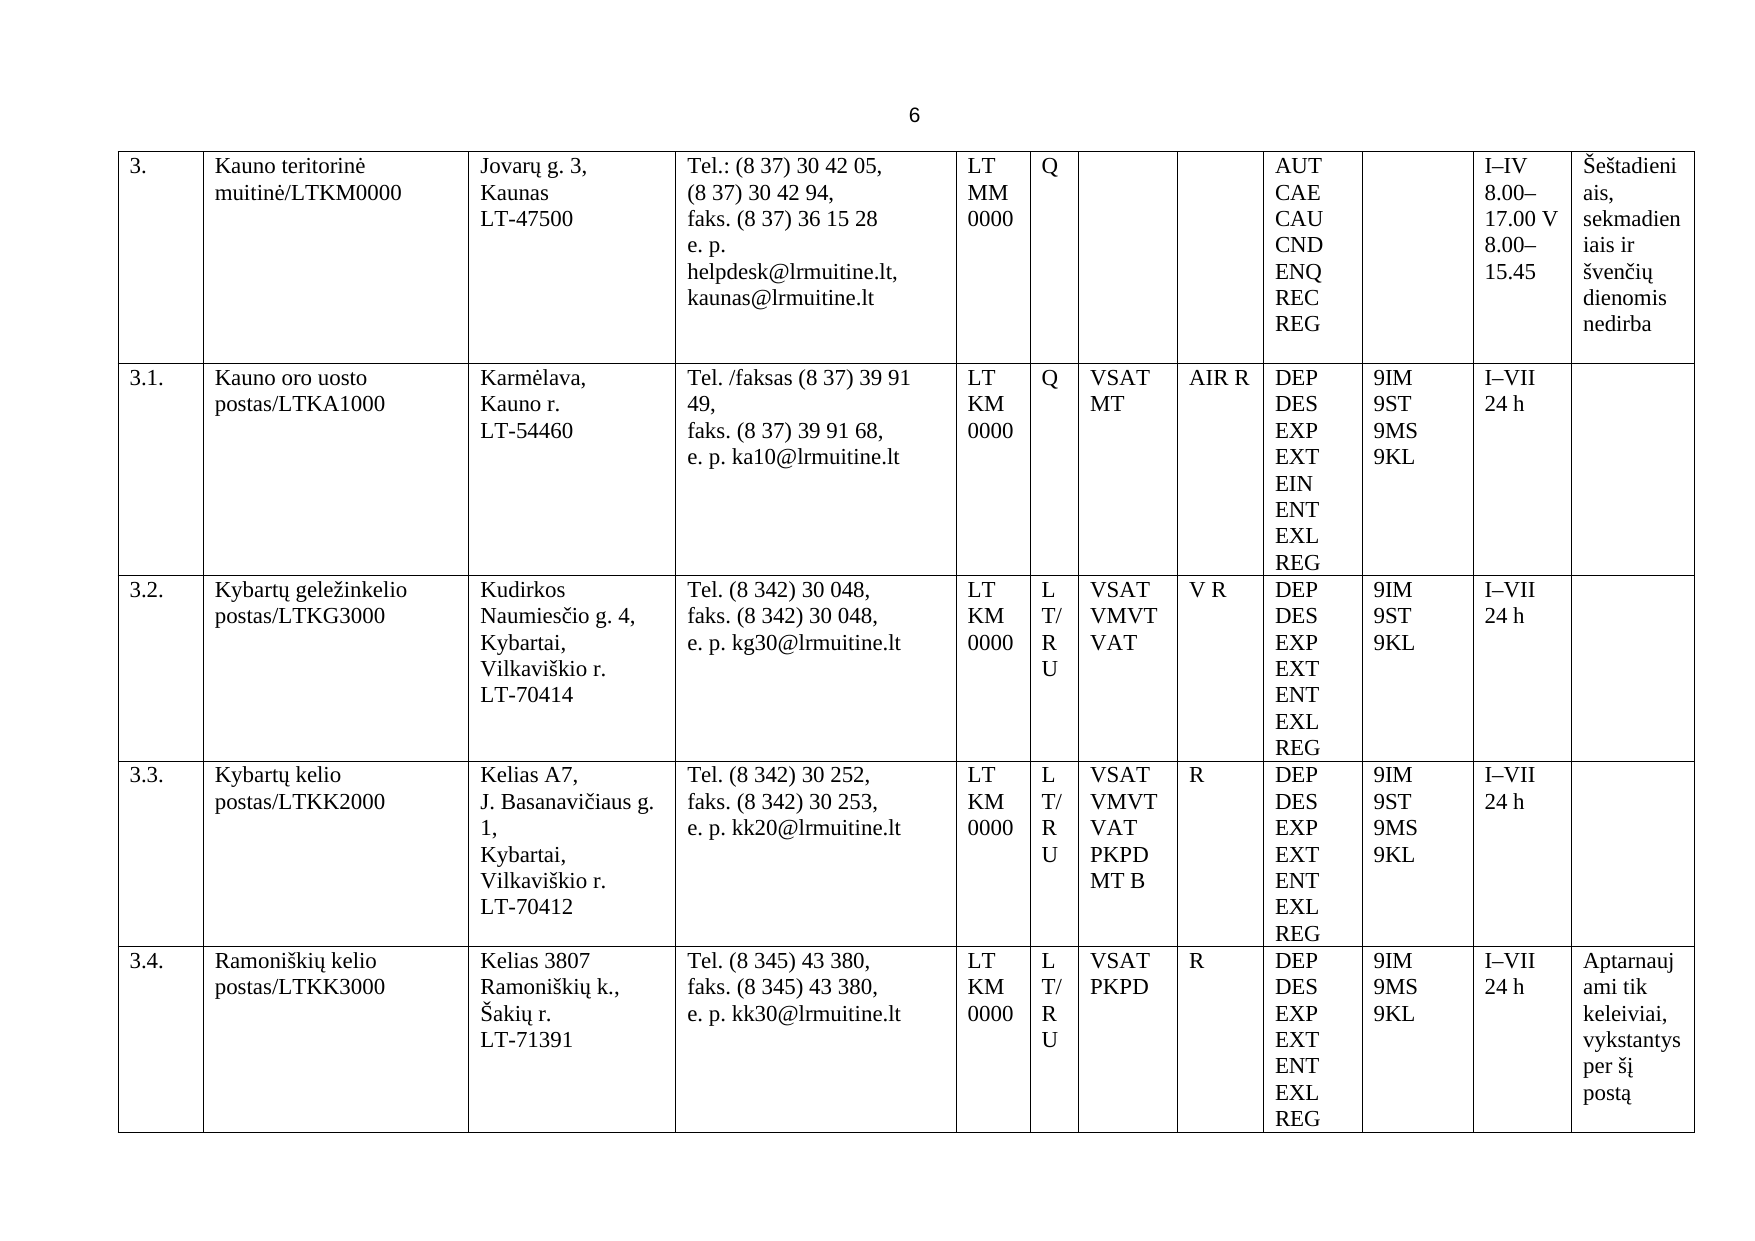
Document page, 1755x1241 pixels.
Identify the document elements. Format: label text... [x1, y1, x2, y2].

table_cell Karmėlava, Kauno r. LT-54460 [469, 364, 675, 575]
table_cell Q [1031, 364, 1078, 575]
table_cell AUT CAE CAU CND ENQ REC REG [1264, 152, 1362, 363]
table_cell Šeštadieniais, sekmadieniais ir švenčių dienomis nedirba [1572, 152, 1694, 363]
table_cell VSAT VMVT VAT PKPD MT B [1079, 762, 1177, 946]
table_cell DEP DES EXP EXT EIN ENT EXL REG [1264, 364, 1362, 575]
table_cell LT KM 0000 [957, 364, 1030, 575]
table_cell Kudirkos Naumiesčio g. 4, Kybartai, Vilkaviškio r. LT-70414 [469, 576, 675, 761]
table_cell DEP DES EXP EXT ENT EXL REG [1264, 947, 1362, 1132]
table_cell Q [1031, 152, 1078, 363]
table_cell 9IM 9ST 9KL [1363, 576, 1473, 761]
table_cell Kybartų kelio postas/LTKK2000 [204, 762, 468, 946]
table_cell R [1178, 762, 1263, 946]
table_cell Aptarnaujami tik keleiviai, vykstantys per šį postą [1572, 947, 1694, 1132]
table_cell Tel. (8 342) 30 252, faks. (8 342) 30 253, e. p. kk20@lrmuitine.lt [676, 762, 956, 946]
table_cell Tel.: (8 37) 30 42 05, (8 37) 30 42 94, faks. (8 37) 36 15 28 e. p. helpdesk@lrmuitine.lt, kaunas@lrmuitine.lt [676, 152, 956, 363]
table_cell Kauno teritorinė muitinė/LTKM0000 [204, 152, 468, 363]
table_cell LT MM 0000 [957, 152, 1030, 363]
table_cell 9IM 9MS 9KL [1363, 947, 1473, 1132]
table_cell I–VII 24 h [1474, 576, 1571, 761]
table_cell 3.4. [119, 947, 203, 1132]
table_cell [1178, 152, 1263, 363]
table_cell 3.2. [119, 576, 203, 761]
table_cell VSAT MT [1079, 364, 1177, 575]
table_cell DEP DES EXP EXT ENT EXL REG [1264, 576, 1362, 761]
table_cell LT/RU [1031, 762, 1078, 946]
table_cell LT KM 0000 [957, 762, 1030, 946]
table_cell Tel. (8 342) 30 048, faks. (8 342) 30 048, e. p. kg30@lrmuitine.lt [676, 576, 956, 761]
table_cell I–VII 24 h [1474, 762, 1571, 946]
table_cell Kauno oro uosto postas/LTKA1000 [204, 364, 468, 575]
table_cell R [1178, 947, 1263, 1132]
table_cell 3.3. [119, 762, 203, 946]
table_cell Kelias 3807 Ramoniškių k., Šakių r. LT-71391 [469, 947, 675, 1132]
table_cell [1572, 576, 1694, 761]
table_cell Kelias A7, J. Basanavičiaus g. 1, Kybartai, Vilkaviškio r. LT-70412 [469, 762, 675, 946]
table_cell LT/RU [1031, 576, 1078, 761]
table_cell Jovarų g. 3, Kaunas LT-47500 [469, 152, 675, 363]
table_cell Tel. (8 345) 43 380, faks. (8 345) 43 380, e. p. kk30@lrmuitine.lt [676, 947, 956, 1132]
table_cell AIR R [1178, 364, 1263, 575]
table_cell 9IM 9ST 9MS 9KL [1363, 364, 1473, 575]
table_cell 9IM 9ST 9MS 9KL [1363, 762, 1473, 946]
table_cell Tel. /faksas (8 37) 39 91 49, faks. (8 37) 39 91 68, e. p. ka10@lrmuitine.lt [676, 364, 956, 575]
table_cell Kybartų geležinkelio postas/LTKG3000 [204, 576, 468, 761]
table_cell V R [1178, 576, 1263, 761]
table_cell [1572, 364, 1694, 575]
table_cell DEP DES EXP EXT ENT EXL REG [1264, 762, 1362, 946]
table_cell I–VII 24 h [1474, 947, 1571, 1132]
table_cell 3.1. [119, 364, 203, 575]
table_cell [1363, 152, 1473, 363]
table_cell I–IV 8.00–17.00 V 8.00–15.45 [1474, 152, 1571, 363]
table_cell LT/ RU [1031, 947, 1078, 1132]
table_cell [1572, 762, 1694, 946]
table_cell VSAT VMVT VAT [1079, 576, 1177, 761]
table_cell I–VII 24 h [1474, 364, 1571, 575]
table_cell 3. [119, 152, 203, 363]
table_cell VSAT PKPD [1079, 947, 1177, 1132]
table_cell LT KM 0000 [957, 947, 1030, 1132]
table_cell Ramoniškių kelio postas/LTKK3000 [204, 947, 468, 1132]
table_cell LT KM 0000 [957, 576, 1030, 761]
table_cell [1079, 152, 1177, 363]
